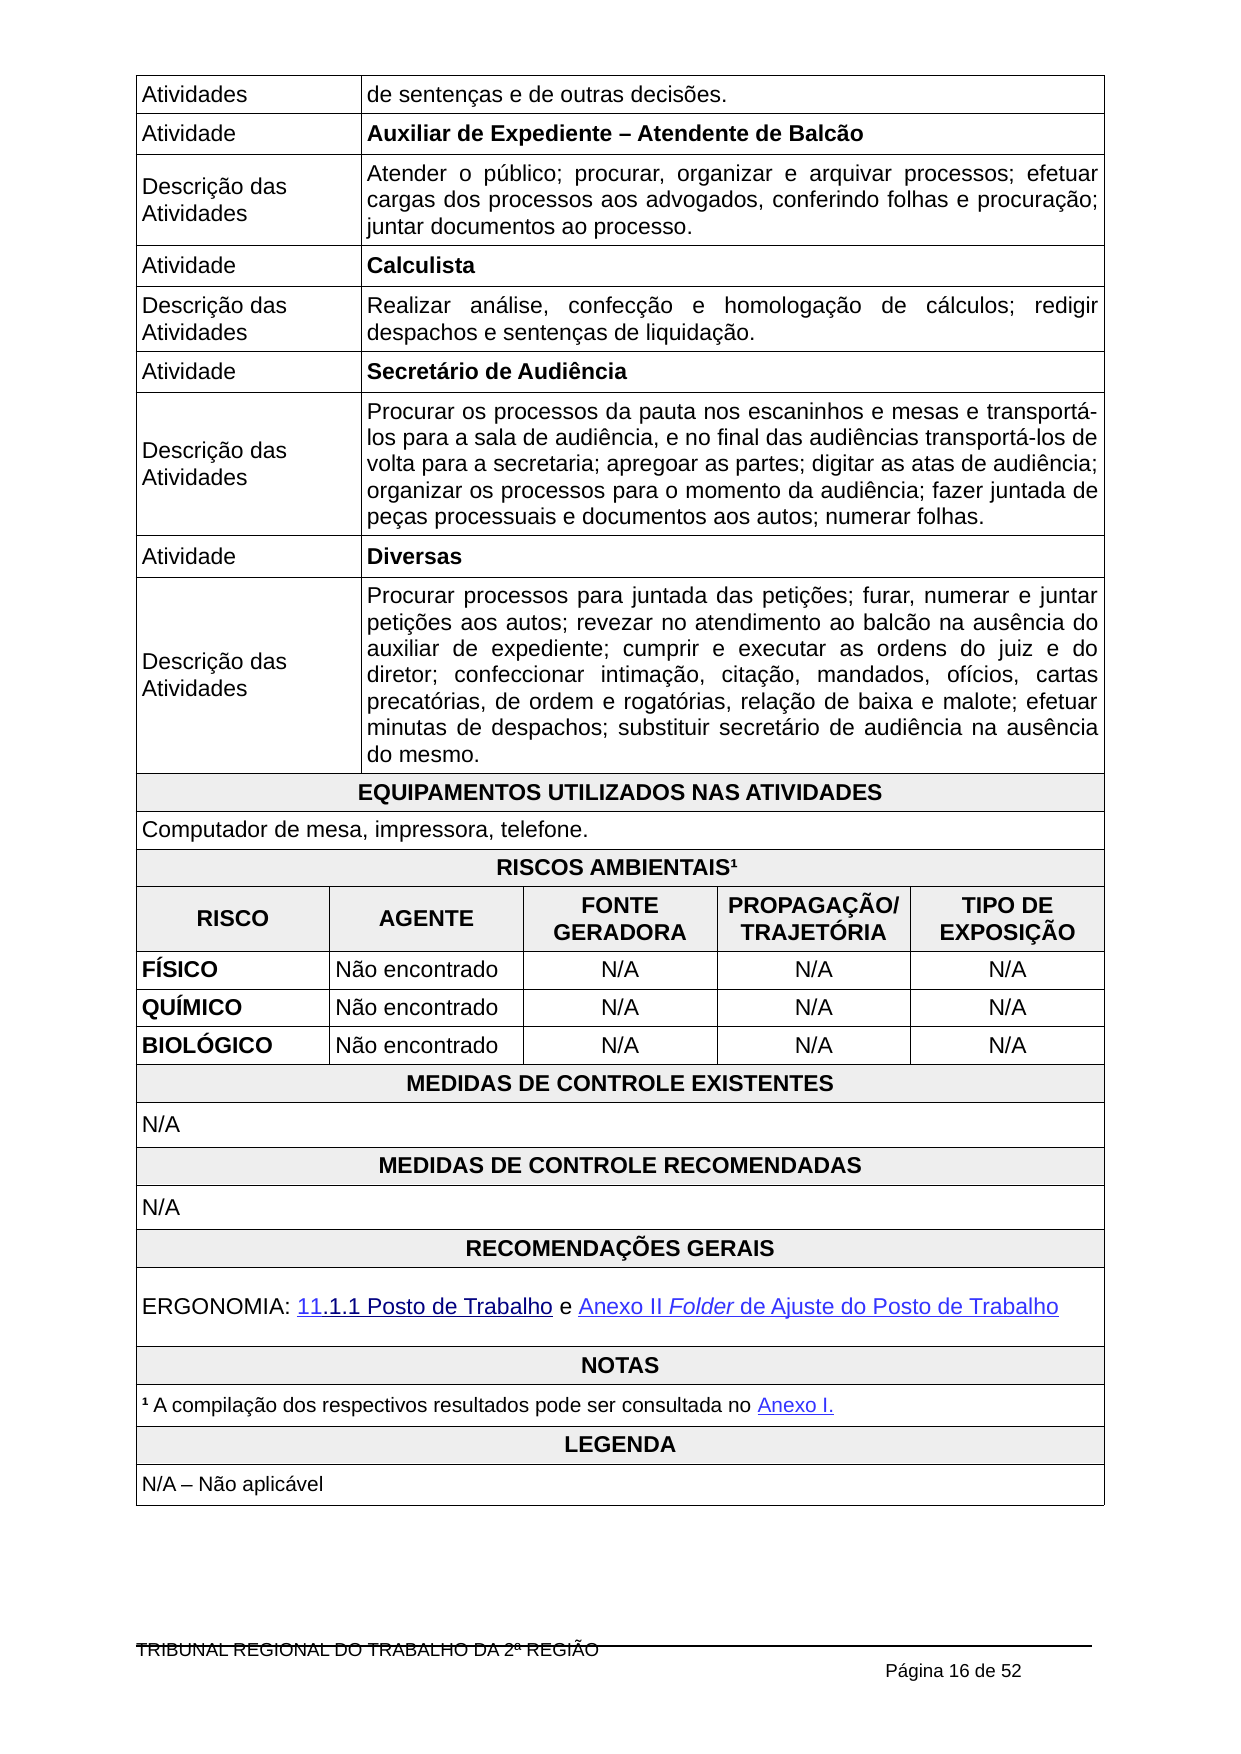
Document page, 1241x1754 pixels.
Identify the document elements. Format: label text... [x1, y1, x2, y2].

table_cell N/A [524, 1027, 717, 1064]
table_cell Não encontrado [330, 952, 523, 988]
table_cell TIPO DE EXPOSIÇÃO [911, 887, 1104, 951]
table_cell Atividade [137, 352, 361, 392]
table_cell Procurar processos para juntada das petições; furar, numerar e juntar petições aos autos; revezar no atendimento ao balcão na ausência do auxiliar de expediente; cumprir e executar as ordens do juiz e do diretor; confeccionar intimação, citação, mandados, ofícios, cartas precatórias, de ordem e rogatórias, relação de baixa e malote; efetuar minutas de despachos; substituir secretário de audiência na ausência do mesmo. [362, 578, 1104, 773]
table_cell N/A [524, 952, 717, 988]
table_cell AGENTE [330, 887, 523, 951]
table_cell Diversas [362, 536, 1104, 577]
table_cell FONTE GERADORA [524, 887, 717, 951]
table_cell QUÍMICO [137, 990, 329, 1026]
table_cell FÍSICO [137, 952, 329, 988]
table_cell Computador de mesa, impressora, telefone. [137, 812, 1104, 848]
table_cell Descrição das Atividades [137, 393, 361, 535]
table_cell Atender o público; procurar, organizar e arquivar processos; efetuar cargas dos processos aos advogados, conferindo folhas e procuração; juntar documentos ao processo. [362, 155, 1104, 245]
table_cell MEDIDAS DE CONTROLE EXISTENTES [137, 1065, 1104, 1102]
table_cell N/A [137, 1186, 1104, 1229]
table_cell N/A [911, 1027, 1104, 1064]
table_cell Atividade [137, 114, 361, 154]
table_cell ERGONOMIA: 11.1.1 Posto de Trabalho e Anexo II Folder de Ajuste do Posto de Trabalho [137, 1268, 1104, 1346]
table_cell LEGENDA [137, 1427, 1104, 1463]
table_cell Descrição das Atividades [137, 578, 361, 773]
table_cell MEDIDAS DE CONTROLE RECOMENDADAS [137, 1148, 1104, 1184]
table_cell Não encontrado [330, 1027, 523, 1064]
table_cell Auxiliar de Expediente – Atendente de Balcão [362, 114, 1104, 154]
table_cell Não encontrado [330, 990, 523, 1026]
table_cell N/A [911, 990, 1104, 1026]
table_cell N/A [718, 990, 910, 1026]
table_cell de sentenças e de outras decisões. [362, 76, 1104, 113]
table_cell Descrição das Atividades [137, 155, 361, 245]
table_cell N/A [718, 952, 910, 988]
table_cell Atividades [137, 76, 361, 113]
table_cell RECOMENDAÇÕES GERAIS [137, 1230, 1104, 1267]
table_cell ¹ A compilação dos respectivos resultados pode ser consultada no Anexo I. [137, 1385, 1104, 1426]
table_cell RISCOS AMBIENTAIS¹ [137, 850, 1104, 886]
table_cell RISCO [137, 887, 329, 951]
table_cell N/A [911, 952, 1104, 988]
table_cell BIOLÓGICO [137, 1027, 329, 1064]
table_cell N/A – Não aplicável [137, 1465, 1104, 1505]
table_cell N/A [524, 990, 717, 1026]
table_cell Secretário de Audiência [362, 352, 1104, 392]
table_cell Atividade [137, 536, 361, 577]
table_cell Realizar análise, confecção e homologação de cálculos; redigir despachos e sentenças de liquidação. [362, 287, 1104, 351]
table_cell Calculista [362, 246, 1104, 286]
table_cell Atividade [137, 246, 361, 286]
table_cell PROPAGAÇÃO/ TRAJETÓRIA [718, 887, 910, 951]
table_cell Descrição das Atividades [137, 287, 361, 351]
table_cell N/A [718, 1027, 910, 1064]
table_cell N/A [137, 1103, 1104, 1147]
table_cell NOTAS [137, 1347, 1104, 1384]
table_cell EQUIPAMENTOS UTILIZADOS NAS ATIVIDADES [137, 774, 1104, 811]
table_cell Procurar os processos da pauta nos escaninhos e mesas e transportá-los para a sala de audiência, e no final das audiências transportá-los de volta para a secretaria; apregoar as partes; digitar as atas de audiência; organizar os processos para o momento da audiência; fazer juntada de peças processuais e documentos aos autos; numerar folhas. [362, 393, 1104, 535]
